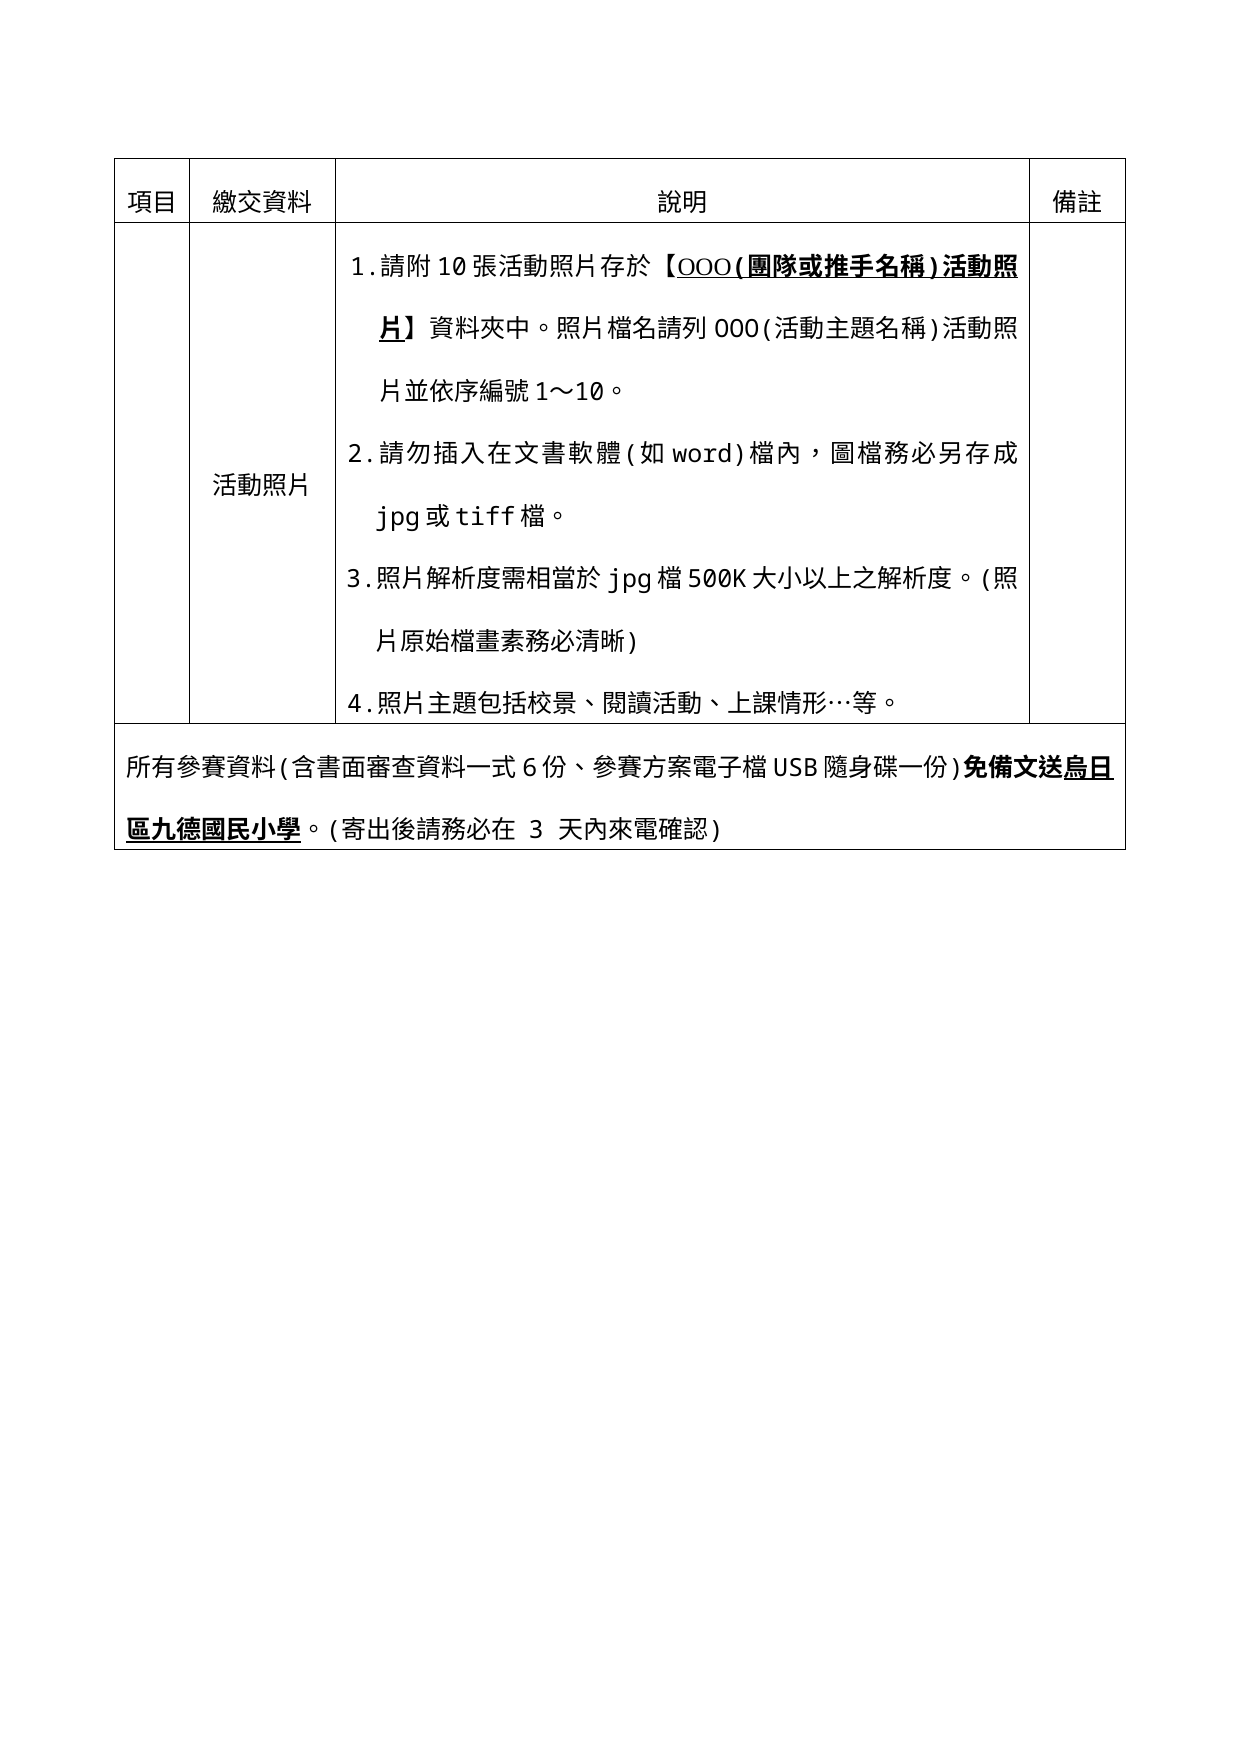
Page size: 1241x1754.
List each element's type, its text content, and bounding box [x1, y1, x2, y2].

table_cell [115, 223, 189, 723]
table_header 繳交資料 [190, 159, 335, 222]
table_header 項目 [115, 159, 189, 222]
table_cell 活動照片 [190, 223, 335, 723]
table_cell [1030, 223, 1125, 723]
table_cell 所有參賽資料(含書面審查資料一式6份、參賽方案電子檔USB隨身碟一份)免備文送烏日區九德國民小學。(寄出後請務必在 3 天內來電確認) [115, 724, 1125, 849]
table_header 說明 [336, 159, 1029, 222]
table_header 備註 [1030, 159, 1125, 222]
table_cell 1.請附10張活動照片存於【ΟΟΟ(團隊或推手名稱)活動照片】資料夾中。照片檔名請列ΟΟΟ(活動主題名稱)活動照片並依序編號1～10。 2.請勿插入在文書軟體(如word)檔內，圖檔務必另存成jpg或tiff檔。 3.照片解析度需相當於jpg檔500K大小以上之解析度。(照片原始檔畫素務必清晰) 4.照片主題包括校景、閱讀活動、上課情形…等。 [336, 223, 1029, 723]
